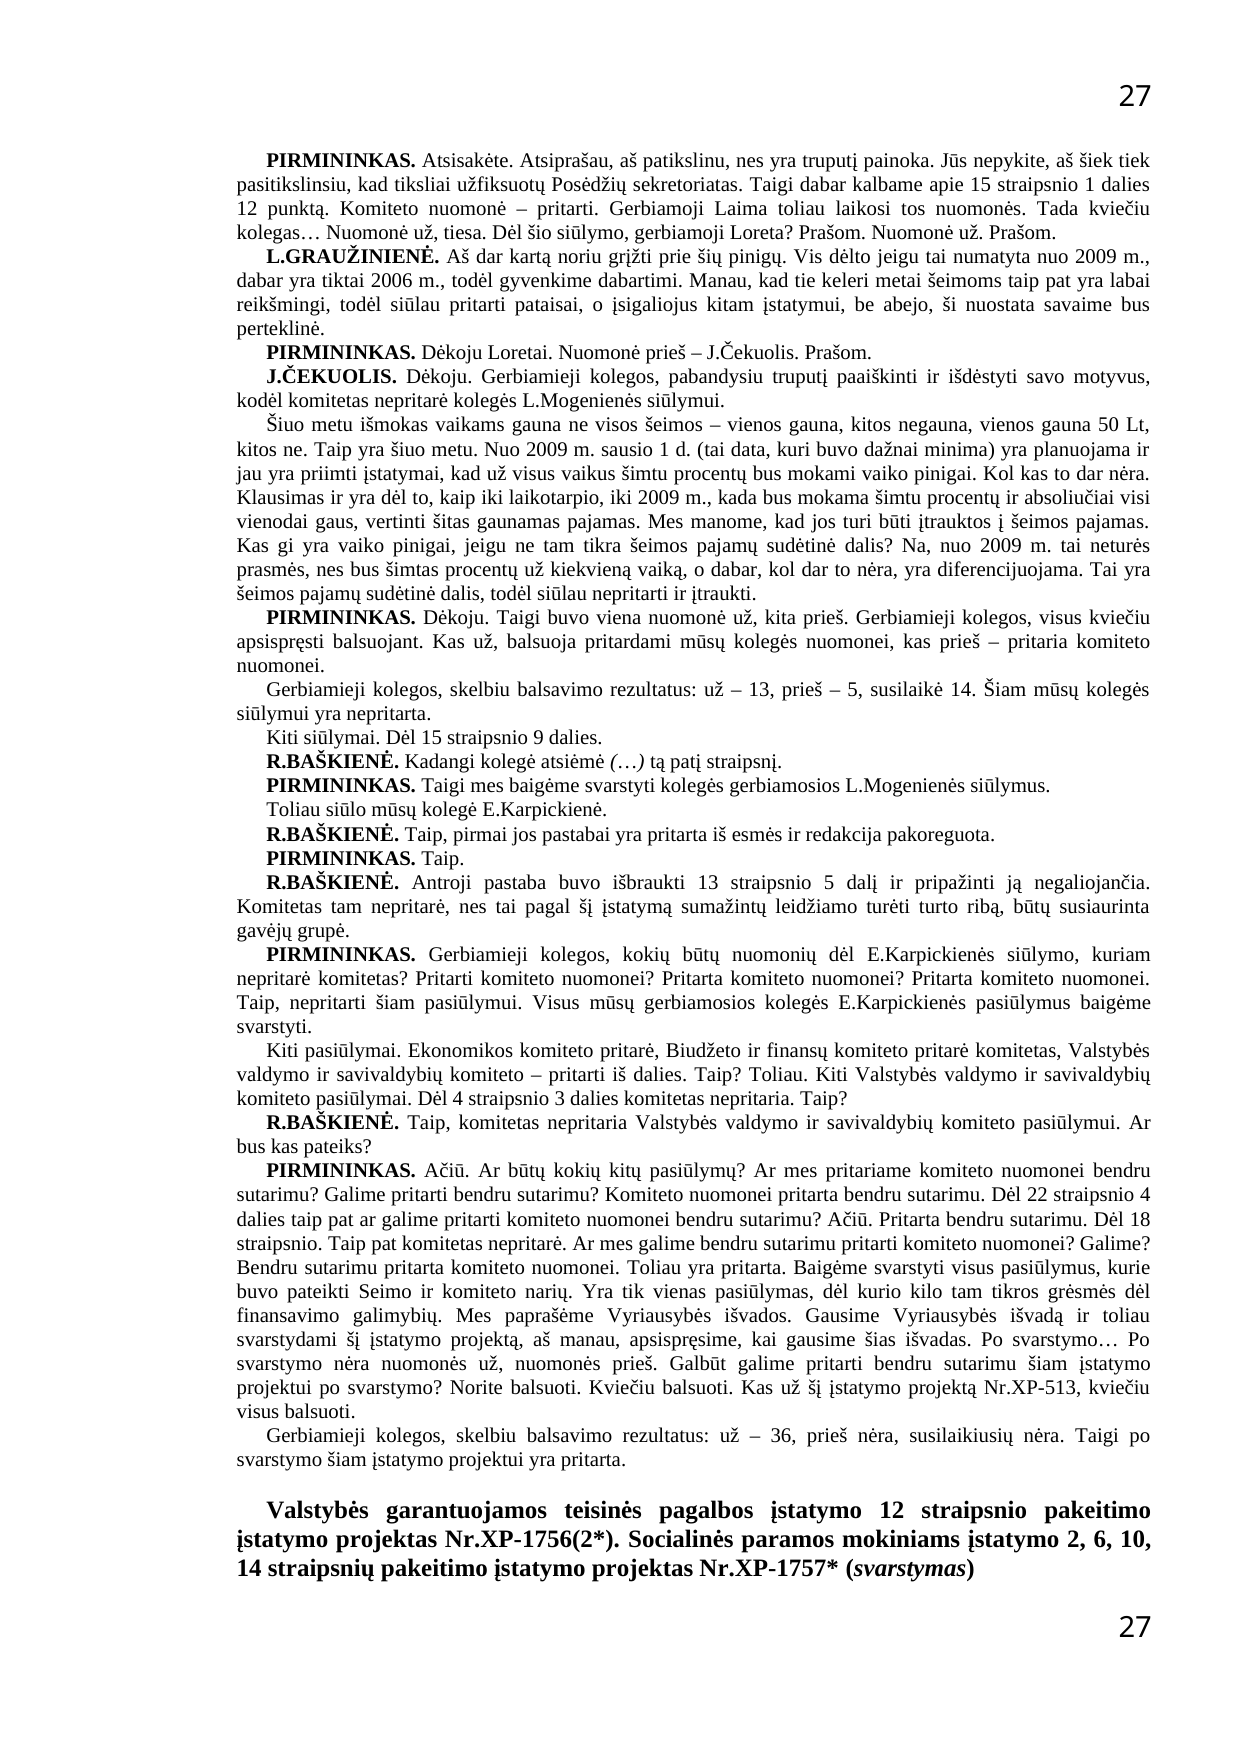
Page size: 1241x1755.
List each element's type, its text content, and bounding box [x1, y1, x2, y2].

text R.BAŠKIENĖ. Taip, komitetas nepritaria Valstybės valdymo ir savivaldybių komiteto pasiūlymui. Ar bus kas pateiks? [236, 1110, 1152, 1158]
text Kiti siūlymai. Dėl 15 straipsnio 9 dalies. [236, 725, 1152, 749]
text PIRMININKAS. Dėkoju Loretai. Nuomonė prieš – J.Čekuolis. Prašom. [236, 340, 1152, 364]
text Valstybės garantuojamos teisinės pagalbos įstatymo 12 straipsnio pakeitimo įstatymo projektas Nr.XP-1756(2*). Socialinės paramos mokiniams įstatymo 2, 6, 10, 14 straipsnių pakeitimo įstatymo projektas Nr.XP-1757* (svarstymas) [236, 1495, 1152, 1581]
text R.BAŠKIENĖ. Antroji pastaba buvo išbraukti 13 straipsnio 5 dalį ir pripažinti ją negaliojančia. Komitetas tam nepritarė, nes tai pagal šį įstatymą sumažintų leidžiamo turėti turto ribą, būtų susiaurinta gavėjų grupė. [236, 869, 1152, 942]
text L.GRAUŽINIENĖ. Aš dar kartą noriu grįžti prie šių pinigų. Vis dėlto jeigu tai numatyta nuo 2009 m., dabar yra tiktai 2006 m., todėl gyvenkime dabartimi. Manau, kad tie keleri metai šeimoms taip pat yra labai reikšmingi, todėl siūlau pritarti pataisai, o įsigaliojus kitam įstatymui, be abejo, ši nuostata savaime bus perteklinė. [236, 244, 1152, 340]
text R.BAŠKIENĖ. Taip, pirmai jos pastabai yra pritarta iš esmės ir redakcija pakoreguota. [236, 821, 1152, 846]
text R.BAŠKIENĖ. Kadangi kolegė atsiėmė (…) tą patį straipsnį. [236, 749, 1152, 773]
text PIRMININKAS. Gerbiamieji kolegos, kokių būtų nuomonių dėl E.Karpickienės siūlymo, kuriam nepritarė komitetas? Pritarti komiteto nuomonei? Pritarta komiteto nuomonei? Pritarta komiteto nuomonei. Taip, nepritarti šiam pasiūlymui. Visus mūsų gerbiamosios kolegės E.Karpickienės pasiūlymus baigėme svarstyti. [236, 942, 1152, 1038]
text Toliau siūlo mūsų kolegė E.Karpickienė. [236, 797, 1152, 821]
text Šiuo metu išmokas vaikams gauna ne visos šeimos – vienos gauna, kitos negauna, vienos gauna 50 Lt, kitos ne. Taip yra šiuo metu. Nuo 2009 m. sausio 1 d. (tai data, kuri buvo dažnai minima) yra planuojama ir jau yra priimti įstatymai, kad už visus vaikus šimtu procentų bus mokami vaiko pinigai. Kol kas to dar nėra. Klausimas ir yra dėl to, kaip iki laikotarpio, iki 2009 m., kada bus mokama šimtu procentų ir absoliučiai visi vienodai gaus, vertinti šitas gaunamas pajamas. Mes manome, kad jos turi būti įtrauktos į šeimos pajamas. Kas gi yra vaiko pinigai, jeigu ne tam tikra šeimos pajamų sudėtinė dalis? Na, nuo 2009 m. tai neturės prasmės, nes bus šimtas procentų už kiekvieną vaiką, o dabar, kol dar to nėra, yra diferencijuojama. Tai yra šeimos pajamų sudėtinė dalis, todėl siūlau nepritarti ir įtraukti. [236, 412, 1152, 605]
text J.ČEKUOLIS. Dėkoju. Gerbiamieji kolegos, pabandysiu truputį paaiškinti ir išdėstyti savo motyvus, kodėl komitetas nepritarė kolegės L.Mogenienės siūlymui. [236, 364, 1152, 412]
text PIRMININKAS. Ačiū. Ar būtų kokių kitų pasiūlymų? Ar mes pritariame komiteto nuomonei bendru sutarimu? Galime pritarti bendru sutarimu? Komiteto nuomonei pritarta bendru sutarimu. Dėl 22 straipsnio 4 dalies taip pat ar galime pritarti komiteto nuomonei bendru sutarimu? Ačiū. Pritarta bendru sutarimu. Dėl 18 straipsnio. Taip pat komitetas nepritarė. Ar mes galime bendru sutarimu pritarti komiteto nuomonei? Galime? Bendru sutarimu pritarta komiteto nuomonei. Toliau yra pritarta. Baigėme svarstyti visus pasiūlymus, kurie buvo pateikti Seimo ir komiteto narių. Yra tik vienas pasiūlymas, dėl kurio kilo tam tikros grėsmės dėl finansavimo galimybių. Mes paprašėme Vyriausybės išvados. Gausime Vyriausybės išvadą ir toliau svarstydami šį įstatymo projektą, aš manau, apsispręsime, kai gausime šias išvadas. Po svarstymo… Po svarstymo nėra nuomonės už, nuomonės prieš. Galbūt galime pritarti bendru sutarimu šiam įstatymo projektui po svarstymo? Norite balsuoti. Kviečiu balsuoti. Kas už šį įstatymo projektą Nr.XP-513, kviečiu visus balsuoti. [236, 1158, 1152, 1423]
text Gerbiamieji kolegos, skelbiu balsavimo rezultatus: už – 36, prieš nėra, susilaikiusių nėra. Taigi po svarstymo šiam įstatymo projektui yra pritarta. [236, 1423, 1152, 1471]
text PIRMININKAS. Taip. [236, 846, 1152, 869]
text PIRMININKAS. Dėkoju. Taigi buvo viena nuomonė už, kita prieš. Gerbiamieji kolegos, visus kviečiu apsispręsti balsuojant. Kas už, balsuoja pritardami mūsų kolegės nuomonei, kas prieš – pritaria komiteto nuomonei. [236, 605, 1152, 677]
text Gerbiamieji kolegos, skelbiu balsavimo rezultatus: už – 13, prieš – 5, susilaikė 14. Šiam mūsų kolegės siūlymui yra nepritarta. [236, 677, 1152, 725]
text Kiti pasiūlymai. Ekonomikos komiteto pritarė, Biudžeto ir finansų komiteto pritarė komitetas, Valstybės valdymo ir savivaldybių komiteto – pritarti iš dalies. Taip? Toliau. Kiti Valstybės valdymo ir savivaldybių komiteto pasiūlymai. Dėl 4 straipsnio 3 dalies komitetas nepritaria. Taip? [236, 1038, 1152, 1110]
text PIRMININKAS. Atsisakėte. Atsiprašau, aš patikslinu, nes yra truputį painoka. Jūs nepykite, aš šiek tiek pasitikslinsiu, kad tiksliai užfiksuotų Posėdžių sekretoriatas. Taigi dabar kalbame apie 15 straipsnio 1 dalies 12 punktą. Komiteto nuomonė – pritarti. Gerbiamoji Laima toliau laikosi tos nuomonės. Tada kviečiu kolegas… Nuomonė už, tiesa. Dėl šio siūlymo, gerbiamoji Loreta? Prašom. Nuomonė už. Prašom. [236, 148, 1152, 244]
text PIRMININKAS. Taigi mes baigėme svarstyti kolegės gerbiamosios L.Mogenienės siūlymus. [236, 773, 1152, 797]
